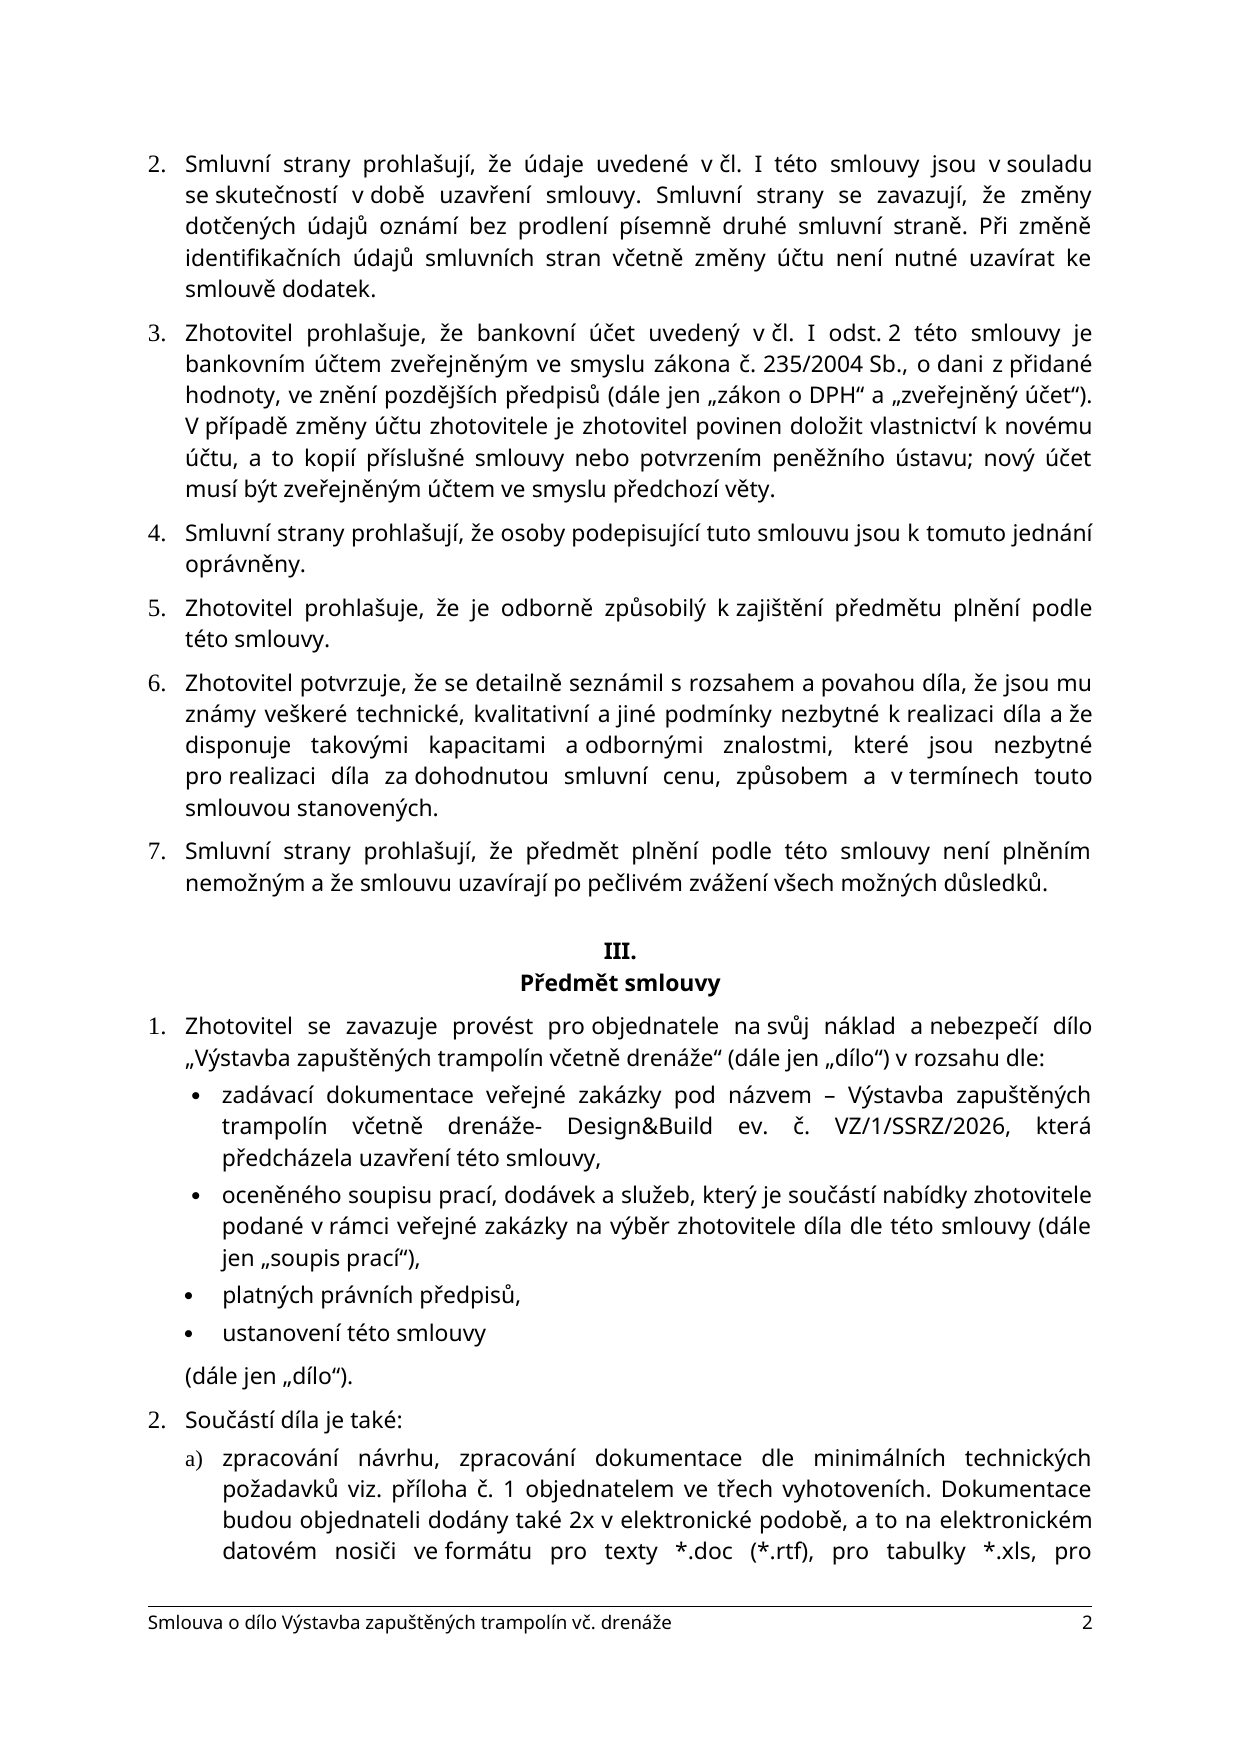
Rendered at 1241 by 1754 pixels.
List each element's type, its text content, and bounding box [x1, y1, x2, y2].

list zadávací dokumentace veřejné zakázky pod názvem – Výstavba zapuštěných trampolín včetně drenáže- Design&Build ev. č. VZ/1/SSRZ/2026, která předcházela uzavření této smlouvy, [192, 1079, 1092, 1173]
list Součástí díla je také: [148, 1404, 1092, 1435]
list Smluvní strany prohlašují, že osoby podepisující tuto smlouvu jsou k tomuto jednání oprávněny. [148, 516, 1092, 579]
list platných právních předpisů, [185, 1279, 1092, 1310]
text (dále jen „dílo“). [185, 1360, 1092, 1391]
list oceněného soupisu prací, dodávek a služeb, který je součástí nabídky zhotovitele podané v rámci veřejné zakázky na výběr zhotovitele díla dle této smlouvy (dále jen „soupis prací“), [192, 1179, 1092, 1273]
list Zhotovitel prohlašuje, že bankovní účet uvedený v čl. I odst. 2 této smlouvy je bankovním účtem zveřejněným ve smyslu zákona č. 235/2004 Sb., o dani z přidané hodnoty, ve znění pozdějších předpisů (dále jen „zákon o DPH“ a „zveřejněný účet“). V případě změny účtu zhotovitele je zhotovitel povinen doložit vlastnictví k novému účtu, a to kopií příslušné smlouvy nebo potvrzením peněžního ústavu; nový účet musí být zveřejněným účtem ve smyslu předchozí věty. [148, 316, 1092, 504]
list zpracování návrhu, zpracování dokumentace dle minimálních technických požadavků viz. příloha č. 1 objednatelem ve třech vyhotoveních. Dokumentace budou objednateli dodány také 2x v elektronické podobě, a to na elektronickém datovém nosiči ve formátu pro texty *.doc (*.rtf), pro tabulky *.xls, pro [185, 1441, 1092, 1566]
text III. Předmět smlouvy [148, 935, 1092, 998]
list Smluvní strany prohlašují, že údaje uvedené v čl. I této smlouvy jsou v souladu se skutečností v době uzavření smlouvy. Smluvní strany se zavazují, že změny dotčených údajů oznámí bez prodlení písemně druhé smluvní straně. Při změně identifikačních údajů smluvních stran včetně změny účtu není nutné uzavírat ke smlouvě dodatek. [148, 148, 1092, 304]
list Zhotovitel potvrzuje, že se detailně seznámil s rozsahem a povahou díla, že jsou mu známy veškeré technické, kvalitativní a jiné podmínky nezbytné k realizaci díla a že disponuje takovými kapacitami a odbornými znalostmi, které jsou nezbytné pro realizaci díla za dohodnutou smluvní cenu, způsobem a v termínech touto smlouvou stanovených. [148, 666, 1092, 823]
list ustanovení této smlouvy [185, 1316, 1092, 1348]
list Smluvní strany prohlašují, že předmět plnění podle této smlouvy není plněním nemožným a že smlouvu uzavírají po pečlivém zvážení všech možných důsledků. [148, 835, 1092, 898]
list Zhotovitel se zavazuje provést pro objednatele na svůj náklad a nebezpečí dílo „Výstavba zapuštěných trampolín včetně drenáže“ (dále jen „dílo“) v rozsahu dle: [148, 1010, 1092, 1073]
list Zhotovitel prohlašuje, že je odborně způsobilý k zajištění předmětu plnění podle této smlouvy. [148, 591, 1092, 654]
